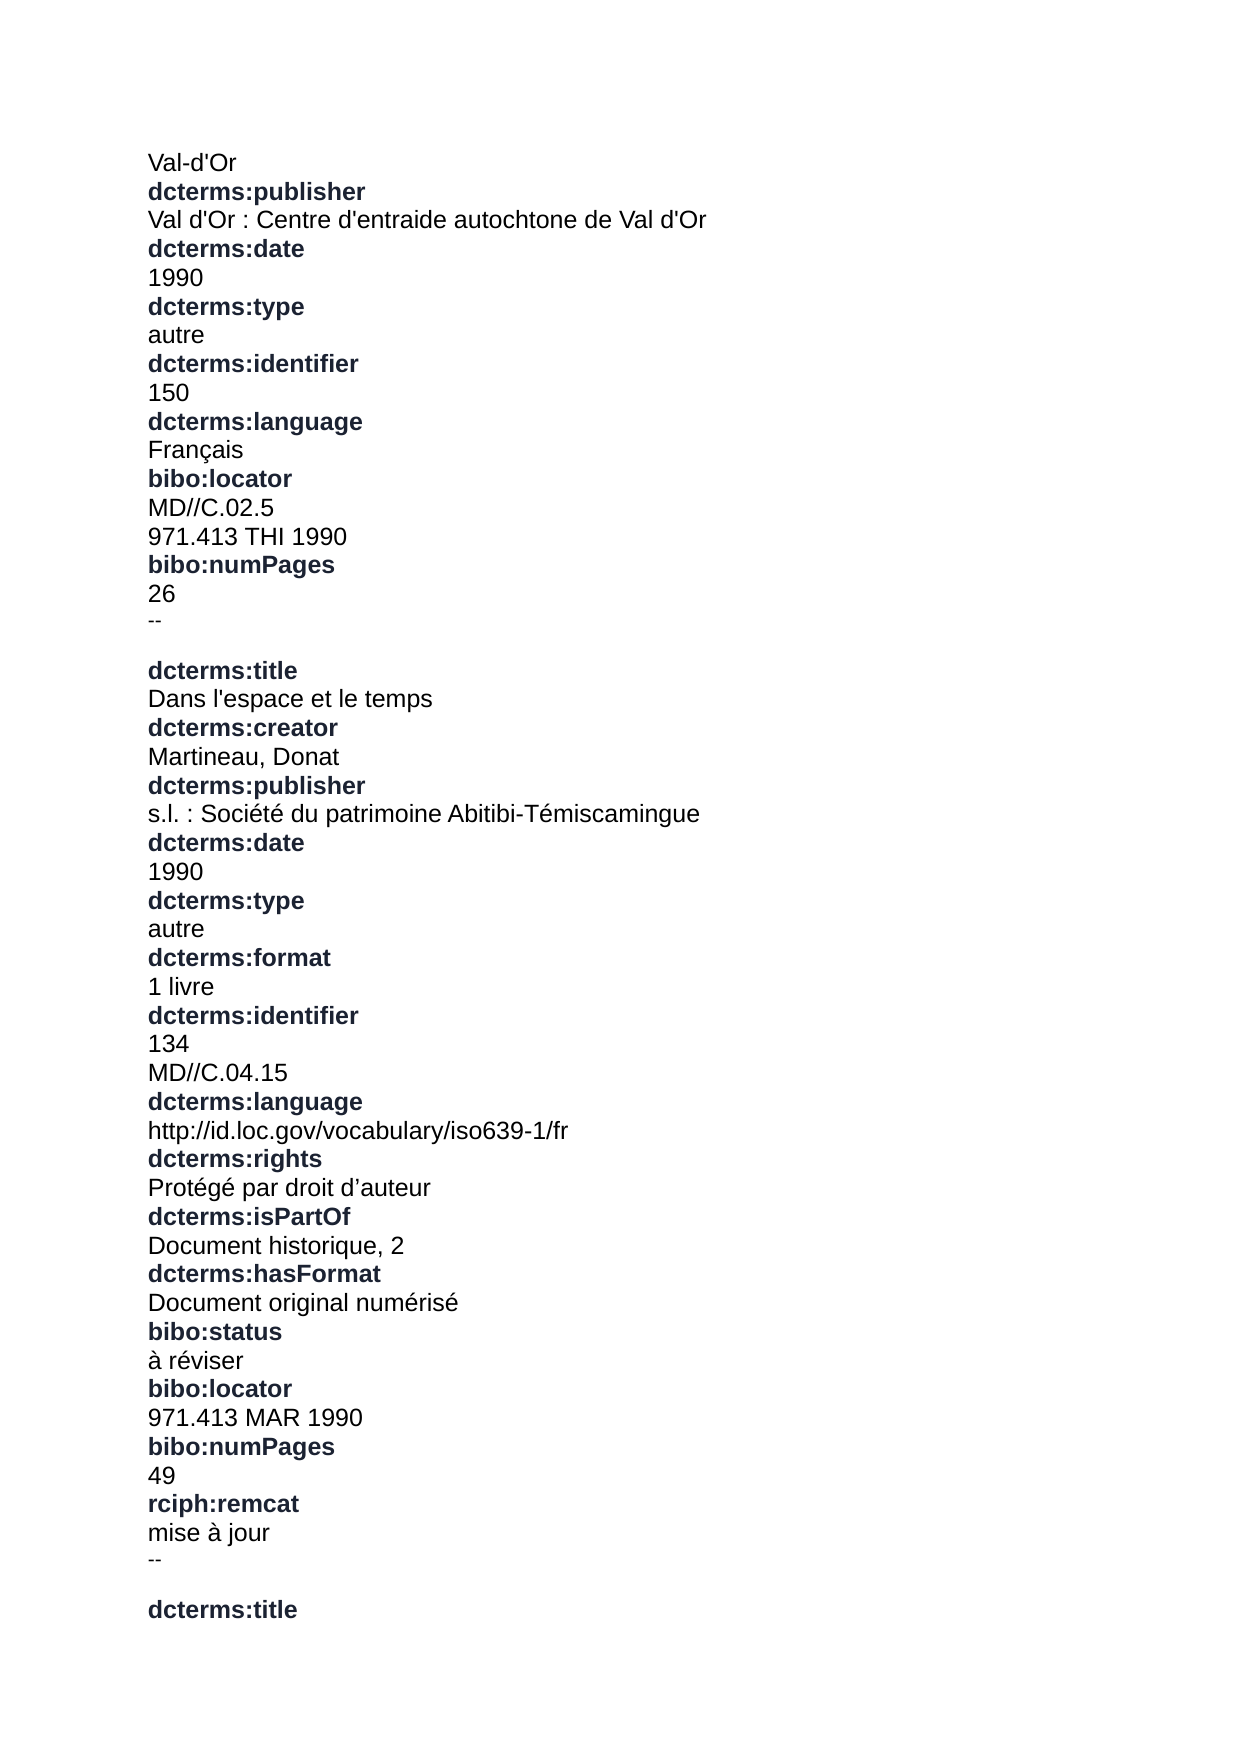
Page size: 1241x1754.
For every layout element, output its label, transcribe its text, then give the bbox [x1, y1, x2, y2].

text autre [148, 320, 1092, 349]
text Document historique, 2 [148, 1231, 1092, 1259]
text dcterms:language [148, 406, 1092, 435]
text 49 [148, 1461, 1092, 1489]
text 971.413 THI 1990 [148, 521, 1092, 550]
text autre [148, 914, 1092, 943]
text dcterms:identifier [148, 349, 1092, 378]
text dcterms:title [148, 1595, 1092, 1623]
text 134 [148, 1029, 1092, 1058]
text mise à jour [148, 1518, 1092, 1547]
text à réviser [148, 1346, 1092, 1374]
text dcterms:rights [148, 1144, 1092, 1173]
text MD//C.04.15 [148, 1058, 1092, 1087]
text Document original numérisé [148, 1288, 1092, 1317]
text MD//C.02.5 [148, 493, 1092, 521]
text dcterms:type [148, 886, 1092, 914]
text 971.413 MAR 1990 [148, 1403, 1092, 1432]
text bibo:locator [148, 1374, 1092, 1403]
text dcterms:language [148, 1087, 1092, 1116]
text bibo:numPages [148, 1432, 1092, 1461]
text 26 [148, 579, 1092, 608]
text Français [148, 435, 1092, 464]
text Dans l'espace et le temps [148, 684, 1092, 713]
text dcterms:type [148, 291, 1092, 320]
text dcterms:identifier [148, 1001, 1092, 1029]
text Val d'Or : Centre d'entraide autochtone de Val d'Or [148, 205, 1092, 234]
text dcterms:title [148, 656, 1092, 684]
text dcterms:date [148, 828, 1092, 857]
text http://id.loc.gov/vocabulary/iso639-1/fr [148, 1116, 1092, 1144]
text dcterms:isPartOf [148, 1202, 1092, 1231]
text 1 livre [148, 972, 1092, 1001]
text Val-d'Or [148, 148, 1092, 176]
text Protégé par droit d’auteur [148, 1173, 1092, 1202]
text bibo:status [148, 1317, 1092, 1346]
text 1990 [148, 857, 1092, 886]
text 1990 [148, 263, 1092, 291]
text bibo:locator [148, 464, 1092, 493]
text Martineau, Donat [148, 742, 1092, 771]
text dcterms:publisher [148, 771, 1092, 799]
text dcterms:format [148, 943, 1092, 972]
text bibo:numPages [148, 550, 1092, 579]
text dcterms:publisher [148, 176, 1092, 205]
text -- [148, 608, 1092, 632]
text dcterms:creator [148, 713, 1092, 742]
text 150 [148, 378, 1092, 406]
text dcterms:hasFormat [148, 1259, 1092, 1288]
text -- [148, 1547, 1092, 1571]
text rciph:remcat [148, 1489, 1092, 1518]
text s.l. : Société du patrimoine Abitibi-Témiscamingue [148, 799, 1092, 828]
text dcterms:date [148, 234, 1092, 263]
